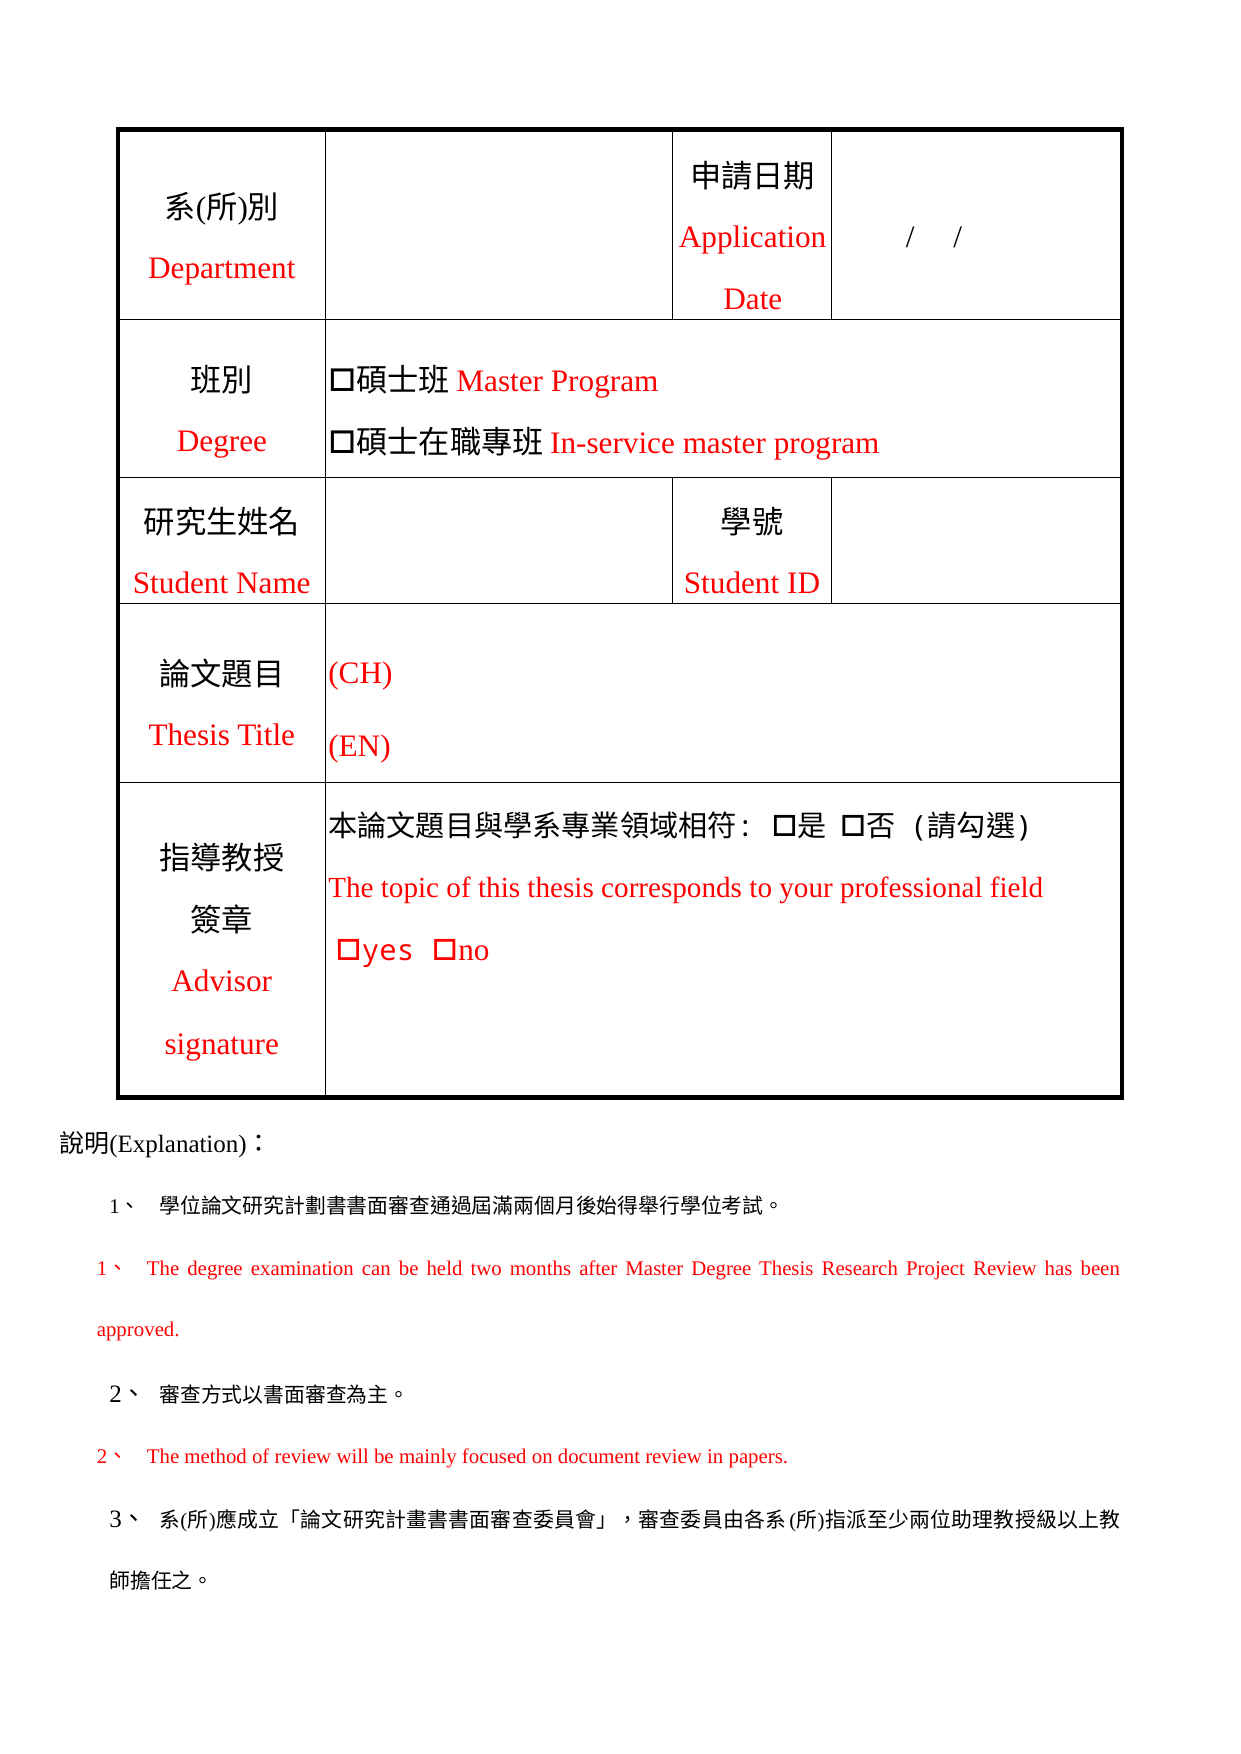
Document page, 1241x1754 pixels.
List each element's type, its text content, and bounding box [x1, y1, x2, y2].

table_cell 學號 Student ID [673, 478, 831, 603]
table_cell 指導教授 簽章 Advisor signature [120, 783, 325, 1095]
list 學位論文研究計劃書書面審查通過屆滿兩個月後始得舉行學位考試。 [109, 1162, 1122, 1225]
table_header 系(所)別 Department [120, 132, 325, 319]
table_header 申請日期 Application Date [673, 132, 831, 319]
table_cell 班別 Degree [120, 320, 325, 477]
table_cell 碩士班Master Program 碩士在職專班In-service master program [326, 320, 1120, 477]
table_header / / [832, 132, 1120, 319]
list The method of review will be mainly focused on document review in papers. [97, 1412, 1122, 1475]
list 審查方式以書面審查為主。 [109, 1350, 1122, 1412]
table_cell 本論文題目與學系專業領域相符: 是 否 (請勾選) The topic of this thesis corresponds to your professional field yes no [326, 783, 1120, 1095]
table_header [326, 132, 672, 319]
table_cell 論文題目 Thesis Title [120, 604, 325, 782]
list The degree examination can be held two months after Master Degree Thesis Research Project Review has been approved. [97, 1225, 1122, 1350]
text 說明(Explanation)： [59, 1100, 1122, 1162]
table_cell 研究生姓名 Student Name [120, 478, 325, 603]
table_cell (CH) (EN) [326, 604, 1120, 782]
table_cell [832, 478, 1120, 603]
table_cell [326, 478, 672, 603]
list 系(所)應成立「論文研究計畫書書面審查委員會」，審查委員由各系(所)指派至少兩位助理教授級以上教師擔任之。 [109, 1475, 1122, 1600]
